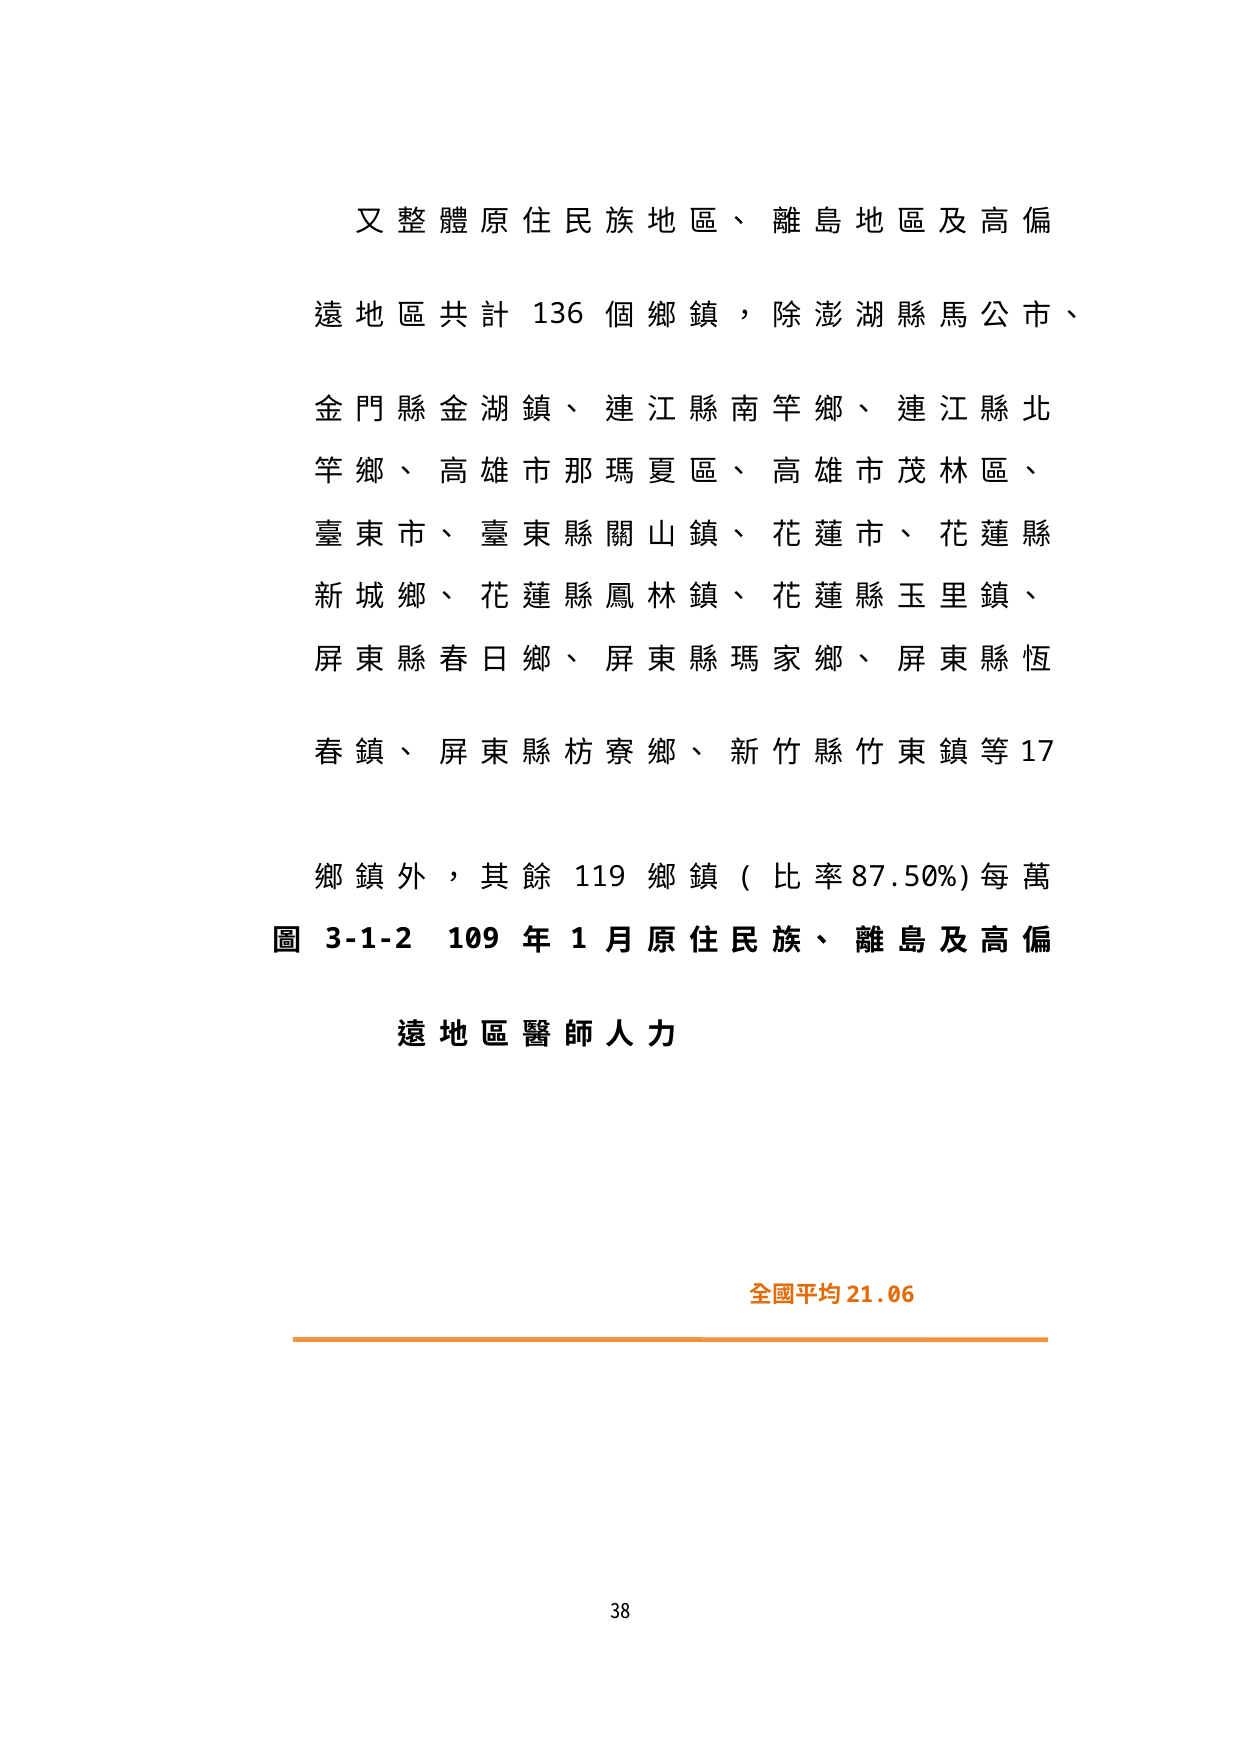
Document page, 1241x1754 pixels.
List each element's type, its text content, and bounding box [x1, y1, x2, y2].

text 全國平均21.06 [749, 1282, 919, 1307]
text 圖3-1-2 109年1月原住民族、離島及高偏遠地區醫師人力 [240, 865, 1058, 1052]
text 又整體原住民族地區、離島地區及高偏遠地區共計136個鄉鎮，除澎湖縣馬公市、金門縣金湖鎮、連江縣南竿鄉、連江縣北竿鄉、高雄市那瑪夏區、高雄市茂林區、臺東市、臺東縣關山鎮、花蓮市、花蓮縣新城鄉、花蓮縣鳳林鎮、花蓮縣玉里鎮、屏東縣春日鄉、屏東縣瑪家鄉、屏東縣恆春鎮、屏東縣枋寮鄉、新竹縣竹東鎮等17鄉鎮外，其餘119鄉鎮(比率87.50%)每萬人口醫師數皆低於10人，醫師人力明顯不足。 [271, 177, 1058, 865]
